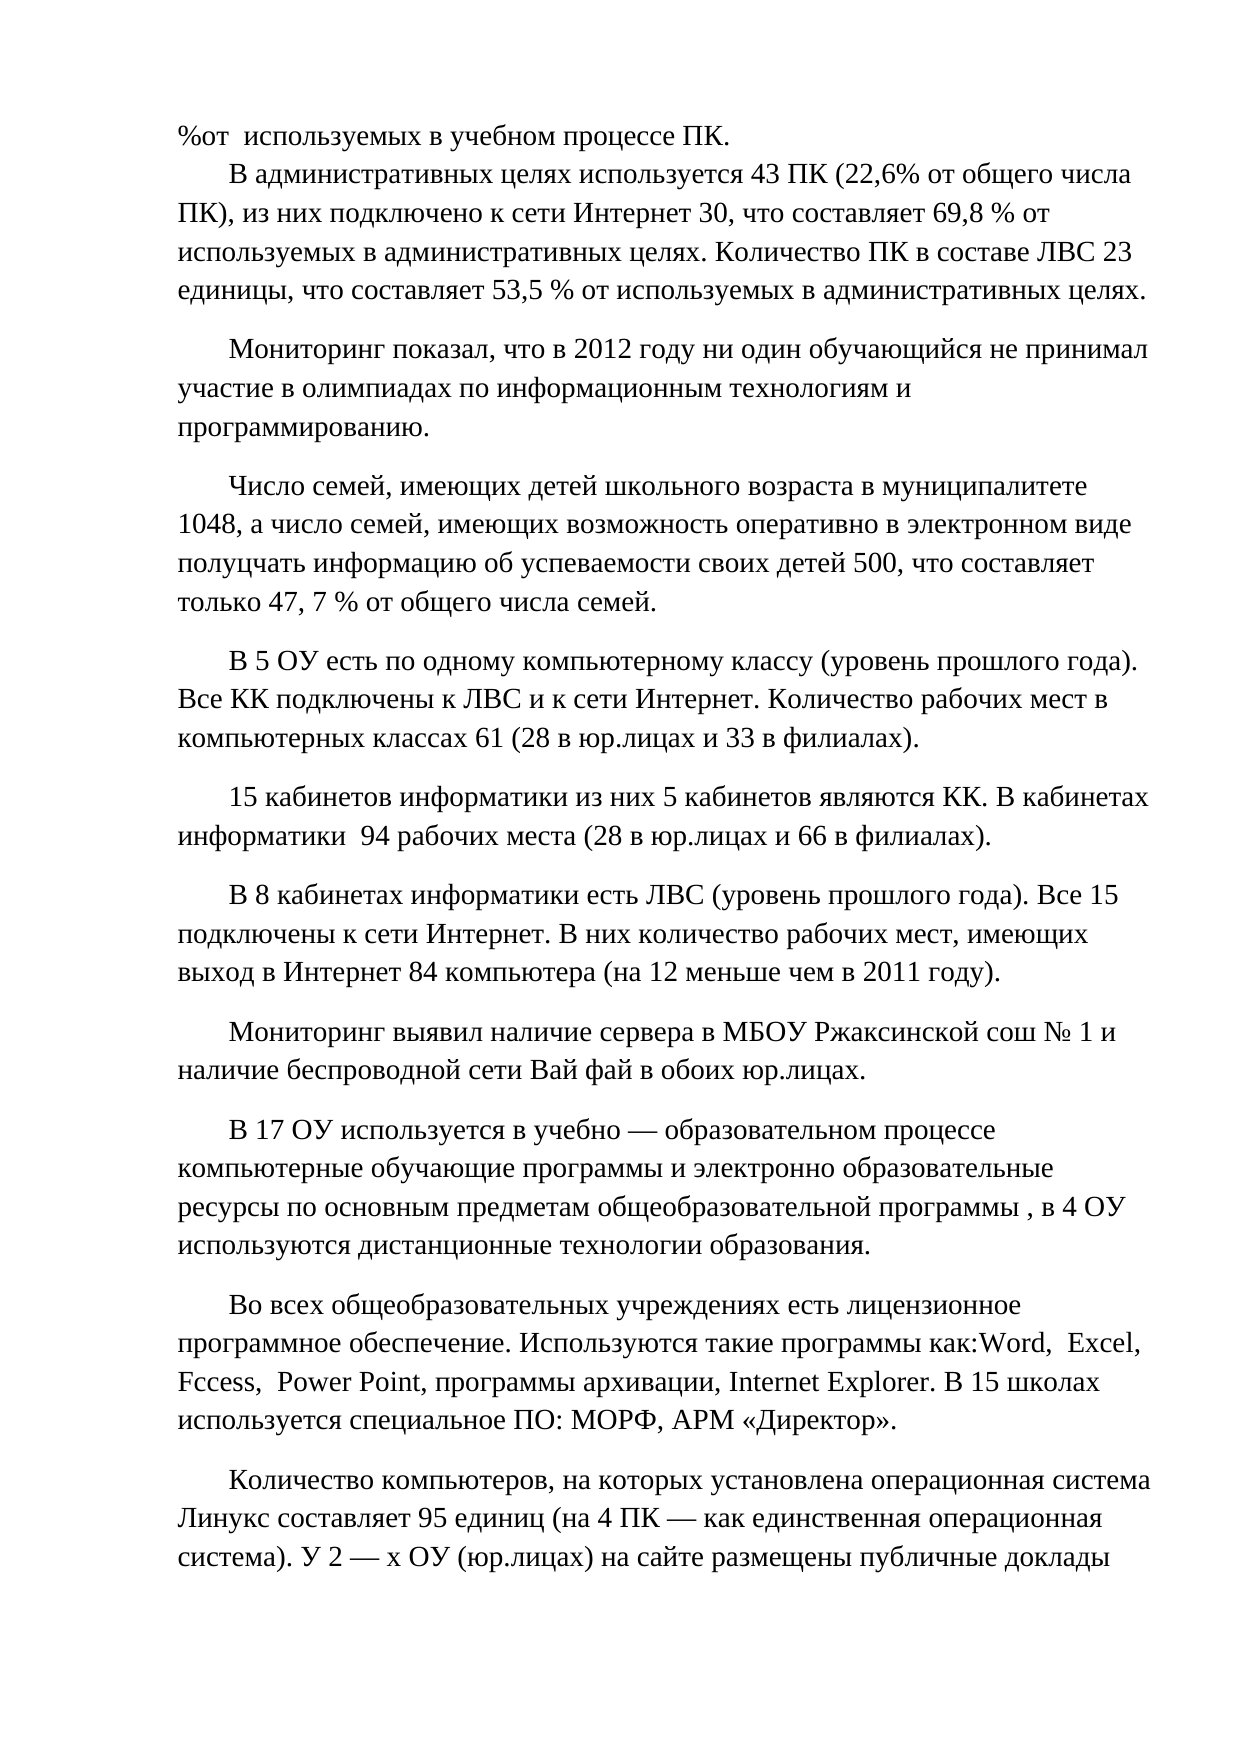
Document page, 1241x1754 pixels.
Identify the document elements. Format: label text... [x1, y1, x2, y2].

text Мониторинг выявил наличие сервера в МБОУ Ржаксинской сош № 1 и наличие беспроводной сети Вай фай в обоих юр.лицах. [177, 1014, 1152, 1086]
text В 8 кабинетах информатики есть ЛВС (уровень прошлого года). Все 15 подключены к сети Интернет. В них количество рабочих мест, имеющих выход в Интернет 84 компьютера (на 12 меньше чем в 2011 году). [177, 877, 1152, 988]
text %от используемых в учебном процессе ПК. В административных целях используется 43 ПК (22,6% от общего числа ПК), из них подключено к сети Интернет 30, что составляет 69,8 % от используемых в административных целях. Количество ПК в составе ЛВС 23 единицы, что составляет 53,5 % от используемых в административных целях. [177, 118, 1152, 306]
text 15 кабинетов информатики из них 5 кабинетов являются КК. В кабинетах информатики 94 рабочих места (28 в юр.лицах и 66 в филиалах). [177, 779, 1152, 852]
text Мониторинг показал, что в 2012 году ни один обучающийся не принимал участие в олимпиадах по информационным технологиям и программированию. [177, 332, 1152, 442]
text В 17 ОУ используется в учебно — образовательном процессе компьютерные обучающие программы и электронно образовательные ресурсы по основным предметам общеобразовательной программы , в 4 ОУ используются дистанционные технологии образования. [177, 1112, 1152, 1261]
text Количество компьютеров, на которых установлена операционная система Линукс составляет 95 единиц (на 4 ПК — как единственная операционная система). У 2 — х ОУ (юр.лицах) на сайте размещены публичные доклады [177, 1462, 1152, 1572]
text В 5 ОУ есть по одному компьютерному классу (уровень прошлого года). Все КК подключены к ЛВС и к сети Интернет. Количество рабочих мест в компьютерных классах 61 (28 в юр.лицах и 33 в филиалах). [177, 643, 1152, 754]
text Во всех общеобразовательных учреждениях есть лицензионное программное обеспечение. Используются такие программы как:Word, Excel, Fccess, Power Point, программы архивации, Internet Explorer. В 15 школах используется специальное ПО: МОРФ, АРМ «Директор». [177, 1287, 1152, 1436]
text Число семей, имеющих детей школьного возраста в муниципалитете 1048, а число семей, имеющих возможность оперативно в электронном виде полуцчать информацию об успеваемости своих детей 500, что составляет только 47, 7 % от общего числа семей. [177, 468, 1152, 617]
